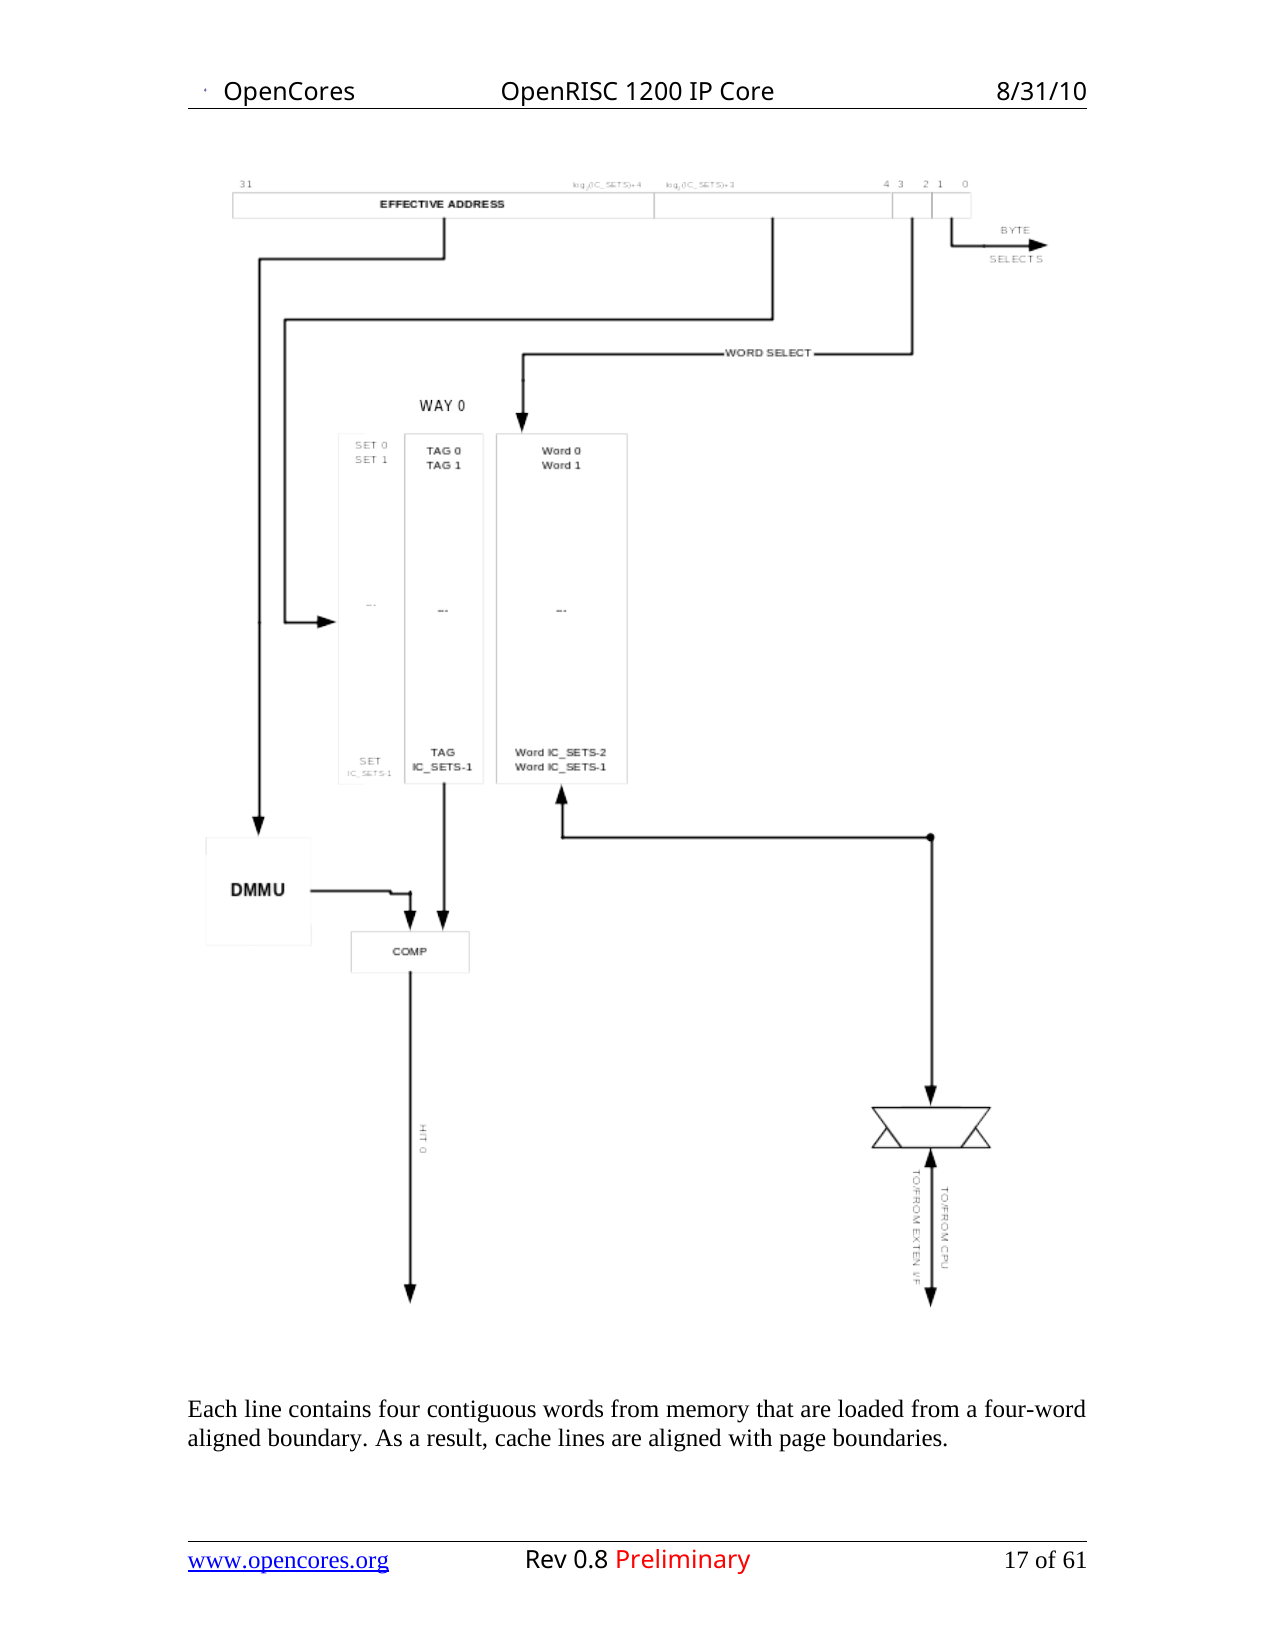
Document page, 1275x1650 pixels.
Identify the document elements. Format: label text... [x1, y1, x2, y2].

text Each line contains four contiguous words from memory that are loaded from a four-word aligned boundary. As a result, cache lines are aligned with page boundaries. [187, 1394, 1087, 1452]
